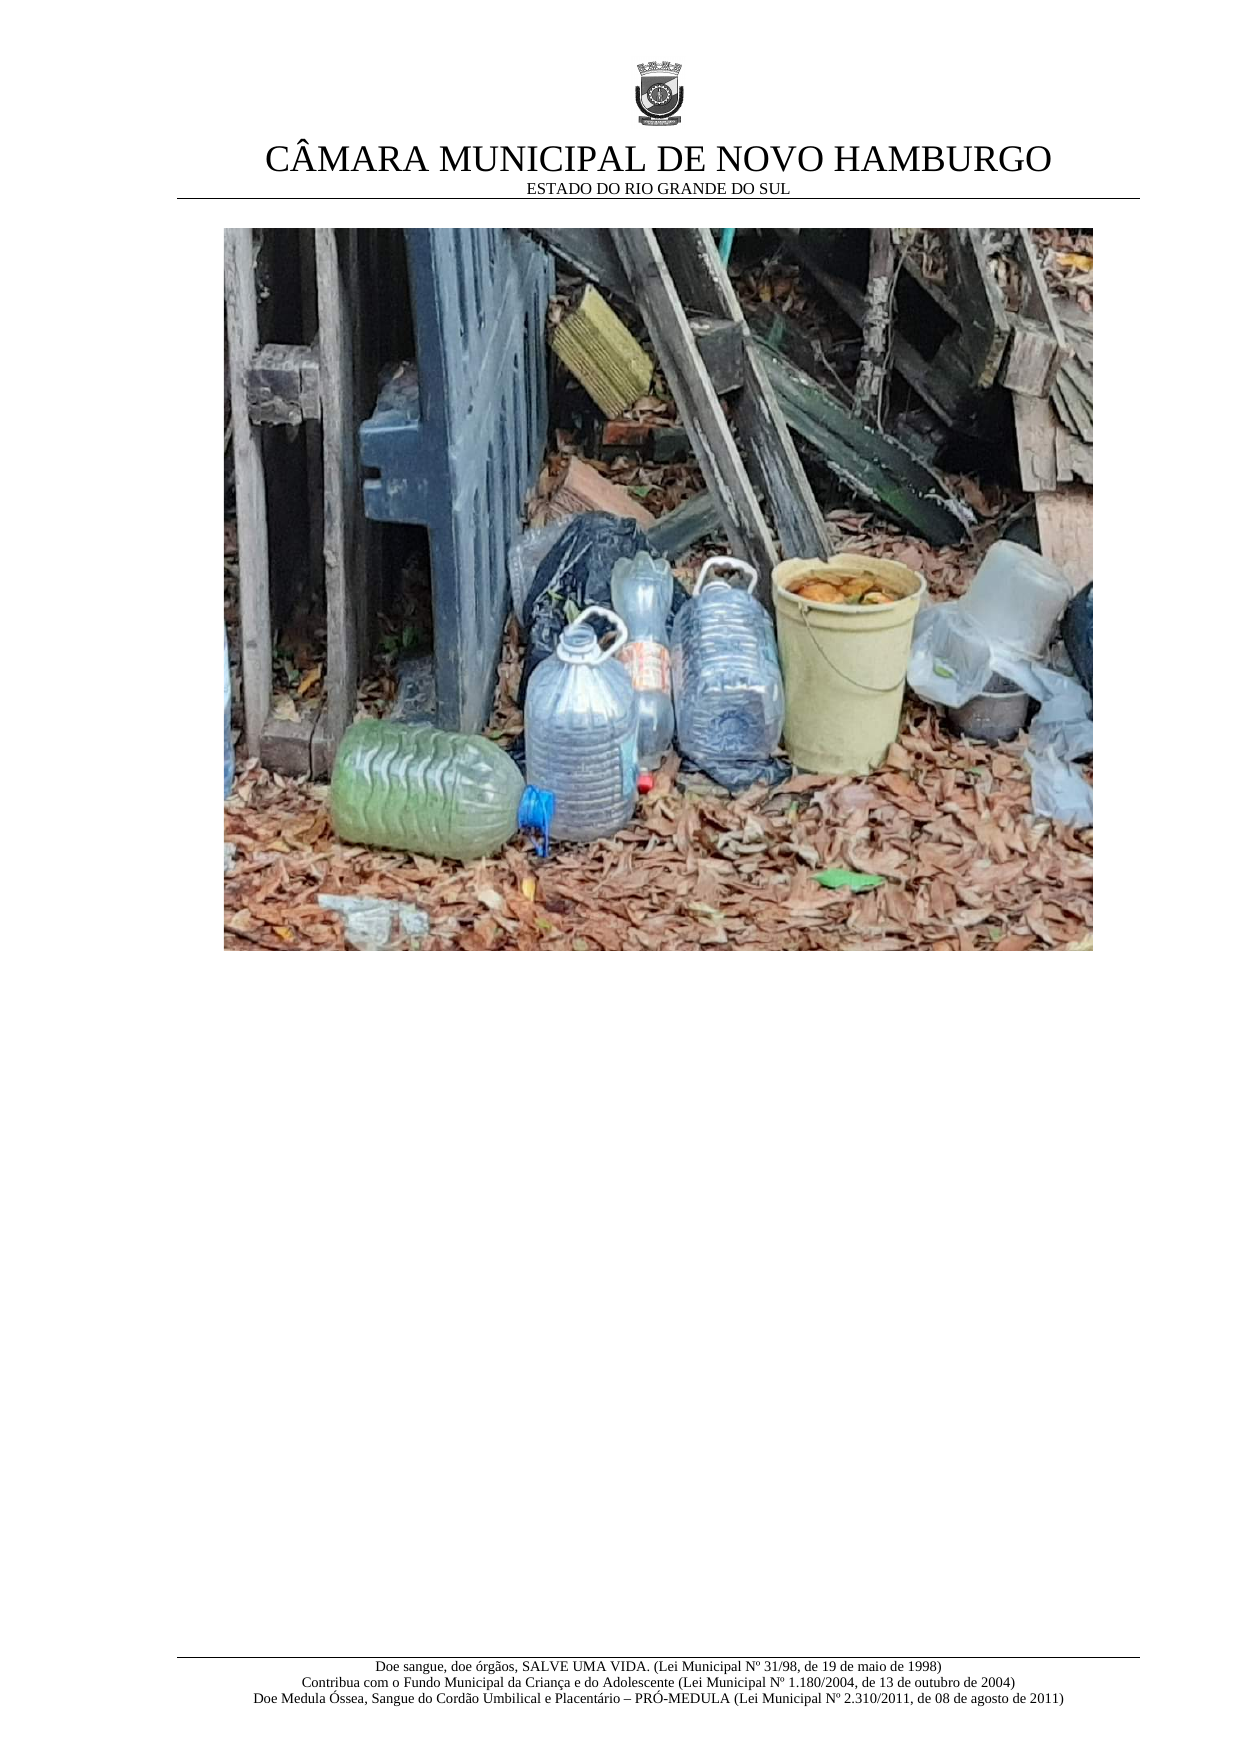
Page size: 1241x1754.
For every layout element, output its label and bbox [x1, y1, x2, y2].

picture [223, 228, 1093, 951]
